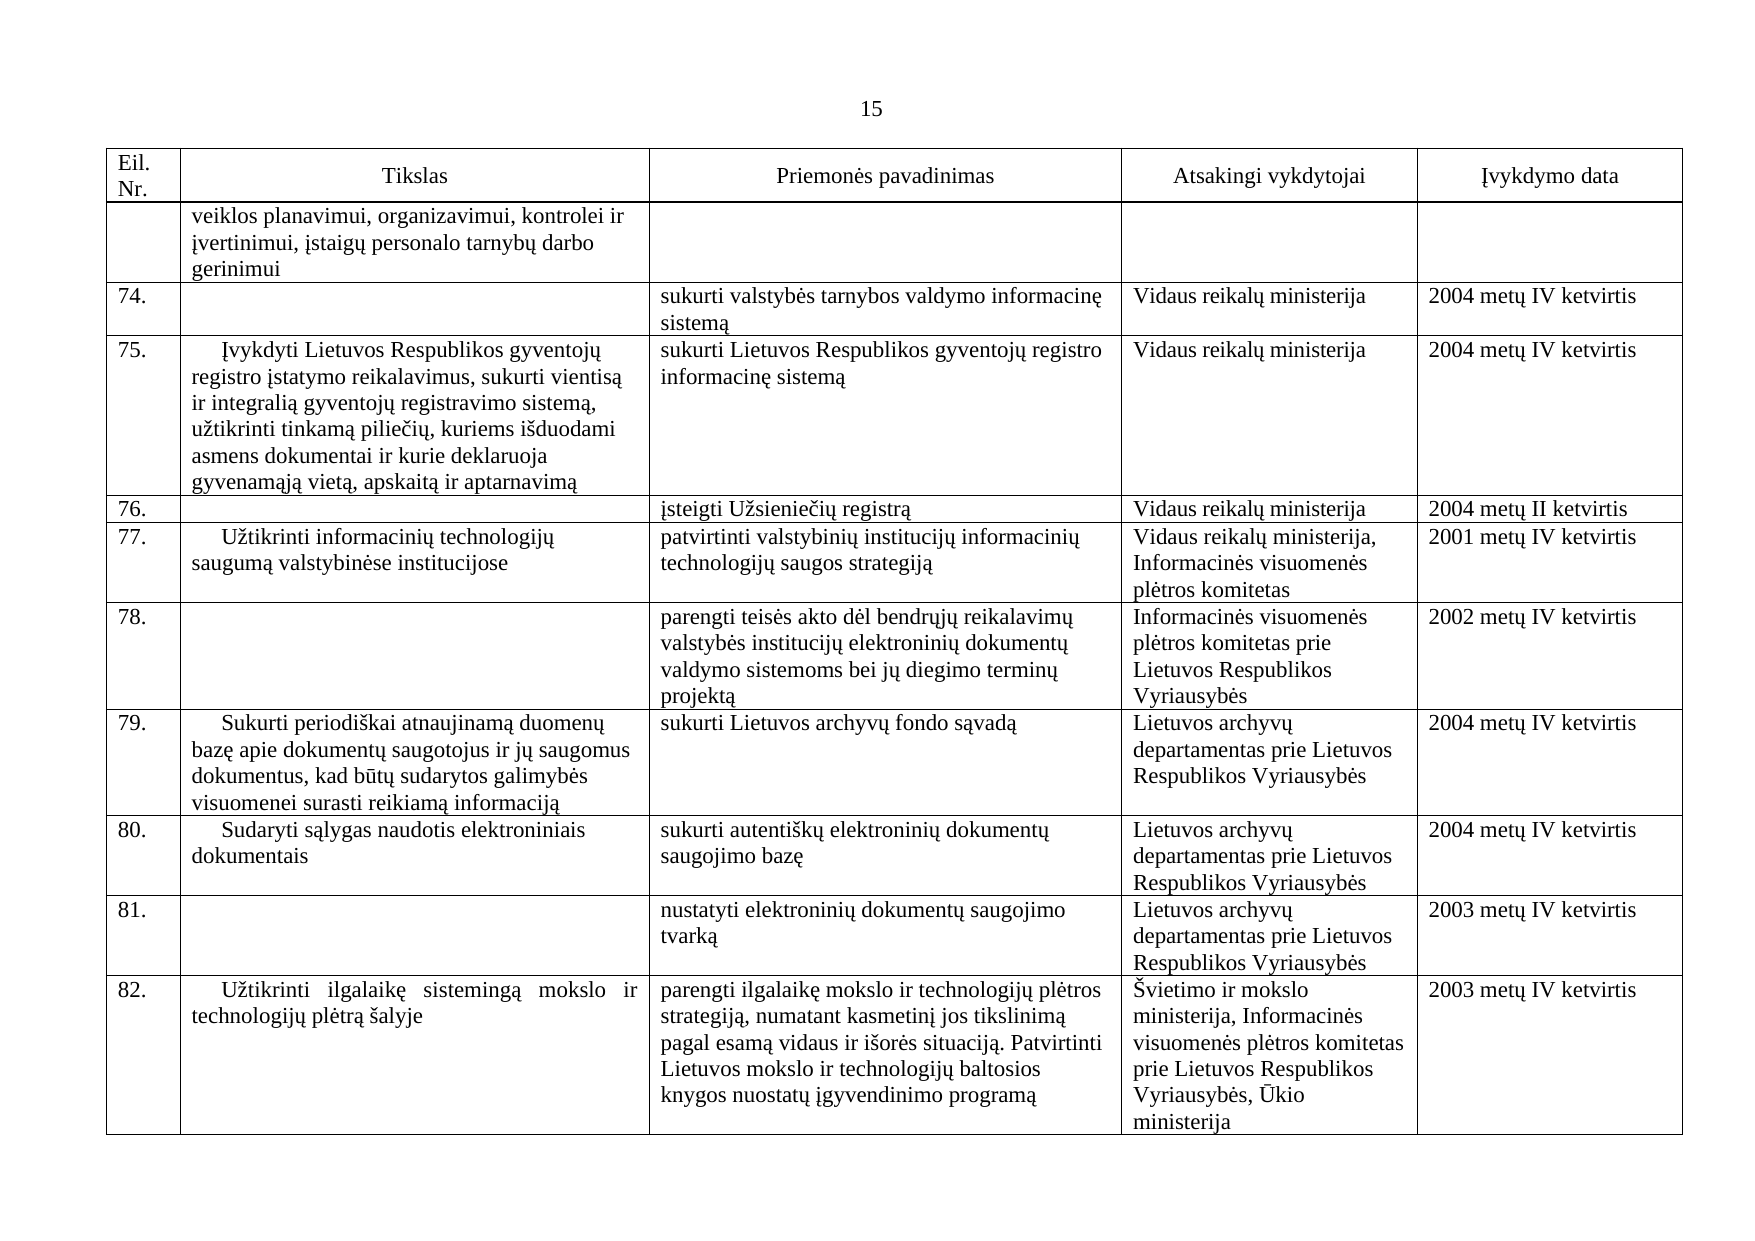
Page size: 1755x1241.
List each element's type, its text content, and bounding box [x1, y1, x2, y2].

table_cell Vidaus reikalų ministerija, Informacinės visuomenės plėtros komitetas [1122, 523, 1417, 602]
table_cell veiklos planavimui, organizavimui, kontrolei ir įvertinimui, įstaigų personalo tarnybų darbo gerinimui [181, 203, 649, 282]
table_cell [650, 203, 1121, 282]
table_cell [181, 896, 649, 975]
table_cell Švietimo ir mokslo ministerija, Informacinės visuomenės plėtros komitetas prie Lietuvos Respublikos Vyriausybės, Ūkio ministerija [1122, 976, 1417, 1134]
table_cell [107, 896, 180, 975]
table_cell parengti teisės akto dėl bendrųjų reikalavimų valstybės institucijų elektroninių dokumentų valdymo sistemoms bei jų diegimo terminų projektą [650, 603, 1121, 708]
table_cell Lietuvos archyvų departamentas prie Lietuvos Respublikos Vyriausybės [1122, 816, 1417, 895]
table_header Eil. Nr. [107, 149, 180, 201]
table_cell 2003 metų IV ketvirtis [1418, 976, 1682, 1134]
table_cell Vidaus reikalų ministerija [1122, 496, 1417, 522]
table_cell 2004 metų IV ketvirtis [1418, 283, 1682, 335]
table_cell 2004 metų IV ketvirtis [1418, 710, 1682, 815]
table_cell 2004 metų II ketvirtis [1418, 496, 1682, 522]
table_cell [107, 710, 180, 815]
table_cell Įvykdyti Lietuvos Respublikos gyventojų registro įstatymo reikalavimus, sukurti vientisą ir integralią gyventojų registravimo sistemą, užtikrinti tinkamą piliečių, kuriems išduodami asmens dokumentai ir kurie deklaruoja gyvenamąją vietą, apskaitą ir aptarnavimą [181, 336, 649, 494]
table_cell patvirtinti valstybinių institucijų informacinių technologijų saugos strategiją [650, 523, 1121, 602]
table_cell [181, 283, 649, 335]
table_cell [181, 603, 649, 708]
table_cell Užtikrinti ilgalaikę sistemingą mokslo ir technologijų plėtrą šalyje [181, 976, 649, 1134]
table_cell [181, 496, 649, 522]
table_cell Informacinės visuomenės plėtros komitetas prie Lietuvos Respublikos Vyriausybės [1122, 603, 1417, 708]
table_cell sukurti autentiškų elektroninių dokumentų saugojimo bazę [650, 816, 1121, 895]
table_cell Vidaus reikalų ministerija [1122, 283, 1417, 335]
table_cell nustatyti elektroninių dokumentų saugojimo tvarką [650, 896, 1121, 975]
table_cell Vidaus reikalų ministerija [1122, 336, 1417, 494]
table_cell [107, 496, 180, 522]
table_cell [1418, 203, 1682, 282]
table_cell [1122, 203, 1417, 282]
table_cell 2004 metų IV ketvirtis [1418, 816, 1682, 895]
table_cell Sudaryti sąlygas naudotis elektroniniais dokumentais [181, 816, 649, 895]
table_cell 2004 metų IV ketvirtis [1418, 336, 1682, 494]
table_cell parengti ilgalaikę mokslo ir technologijų plėtros strategiją, numatant kasmetinį jos tikslinimą pagal esamą vidaus ir išorės situaciją. Patvirtinti Lietuvos mokslo ir technologijų baltosios knygos nuostatų įgyvendinimo programą [650, 976, 1121, 1134]
table_cell Sukurti periodiškai atnaujinamą duomenų bazę apie dokumentų saugotojus ir jų saugomus dokumentus, kad būtų sudarytos galimybės visuomenei surasti reikiamą informaciją [181, 710, 649, 815]
table_cell 2002 metų IV ketvirtis [1418, 603, 1682, 708]
table_cell 2001 metų IV ketvirtis [1418, 523, 1682, 602]
table_cell įsteigti Užsieniečių registrą [650, 496, 1121, 522]
table_cell [107, 283, 180, 335]
table_cell sukurti Lietuvos archyvų fondo sąvadą [650, 710, 1121, 815]
table_header Įvykdymo data [1418, 149, 1682, 201]
table_cell Lietuvos archyvų departamentas prie Lietuvos Respublikos Vyriausybės [1122, 896, 1417, 975]
table_header Tikslas [181, 149, 649, 201]
table_cell sukurti valstybės tarnybos valdymo informacinę sistemą [650, 283, 1121, 335]
table_cell Lietuvos archyvų departamentas prie Lietuvos Respublikos Vyriausybės [1122, 710, 1417, 815]
table_header Atsakingi vykdytojai [1122, 149, 1417, 201]
table_cell [107, 603, 180, 708]
table_cell [107, 976, 180, 1134]
table_cell [107, 523, 180, 602]
table_cell sukurti Lietuvos Respublikos gyventojų registro informacinę sistemą [650, 336, 1121, 494]
table_header Priemonės pavadinimas [650, 149, 1121, 201]
table_cell [107, 816, 180, 895]
table_cell [107, 203, 180, 282]
table_cell [107, 336, 180, 494]
table_cell Užtikrinti informacinių technologijų saugumą valstybinėse institucijose [181, 523, 649, 602]
table_cell 2003 metų IV ketvirtis [1418, 896, 1682, 975]
